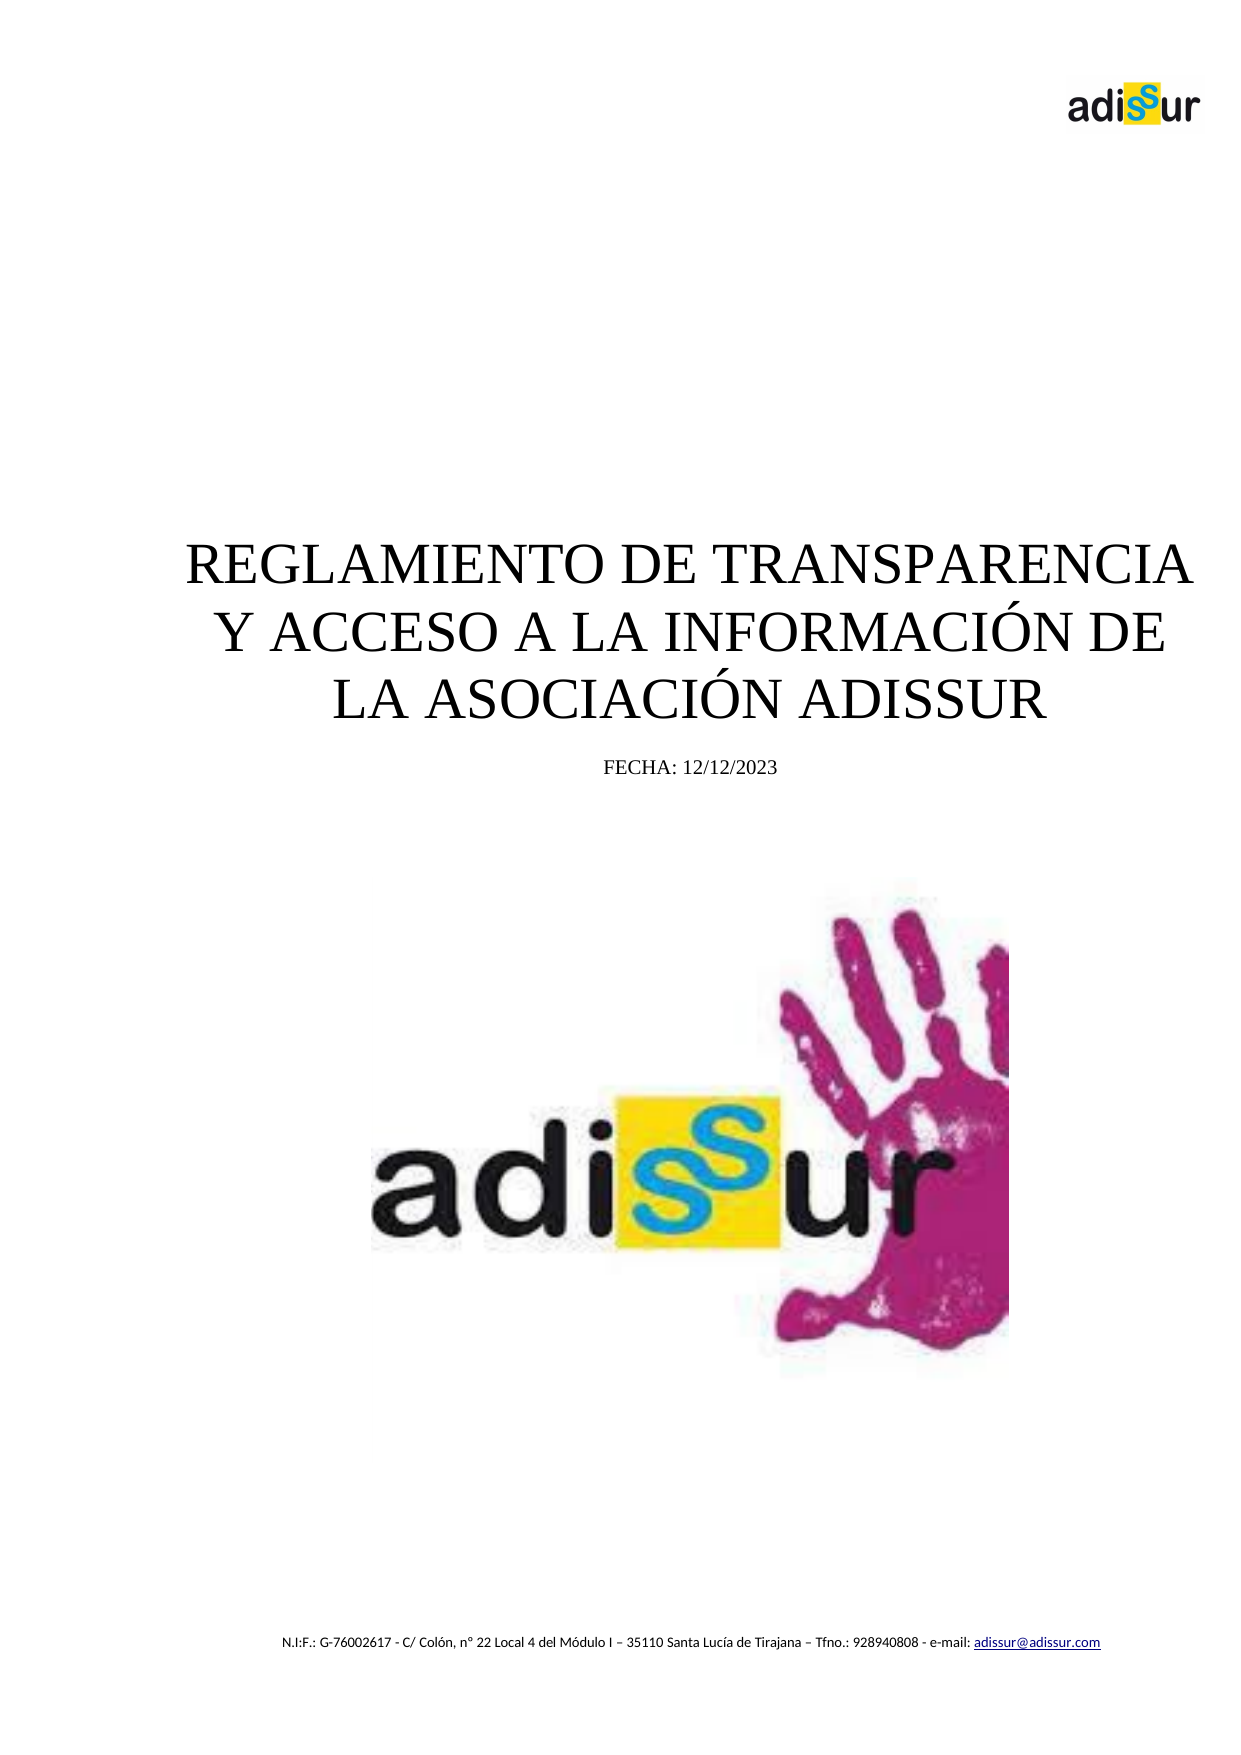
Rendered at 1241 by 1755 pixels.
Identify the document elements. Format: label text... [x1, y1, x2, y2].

text REGLAMIENTO DE TRANSPARENCIA Y ACCESO A LA INFORMACIÓN DE LA ASOCIACIÓN ADISSUR [175, 529, 1205, 731]
text FECHA: 12/12/2023 [175, 755, 1205, 779]
